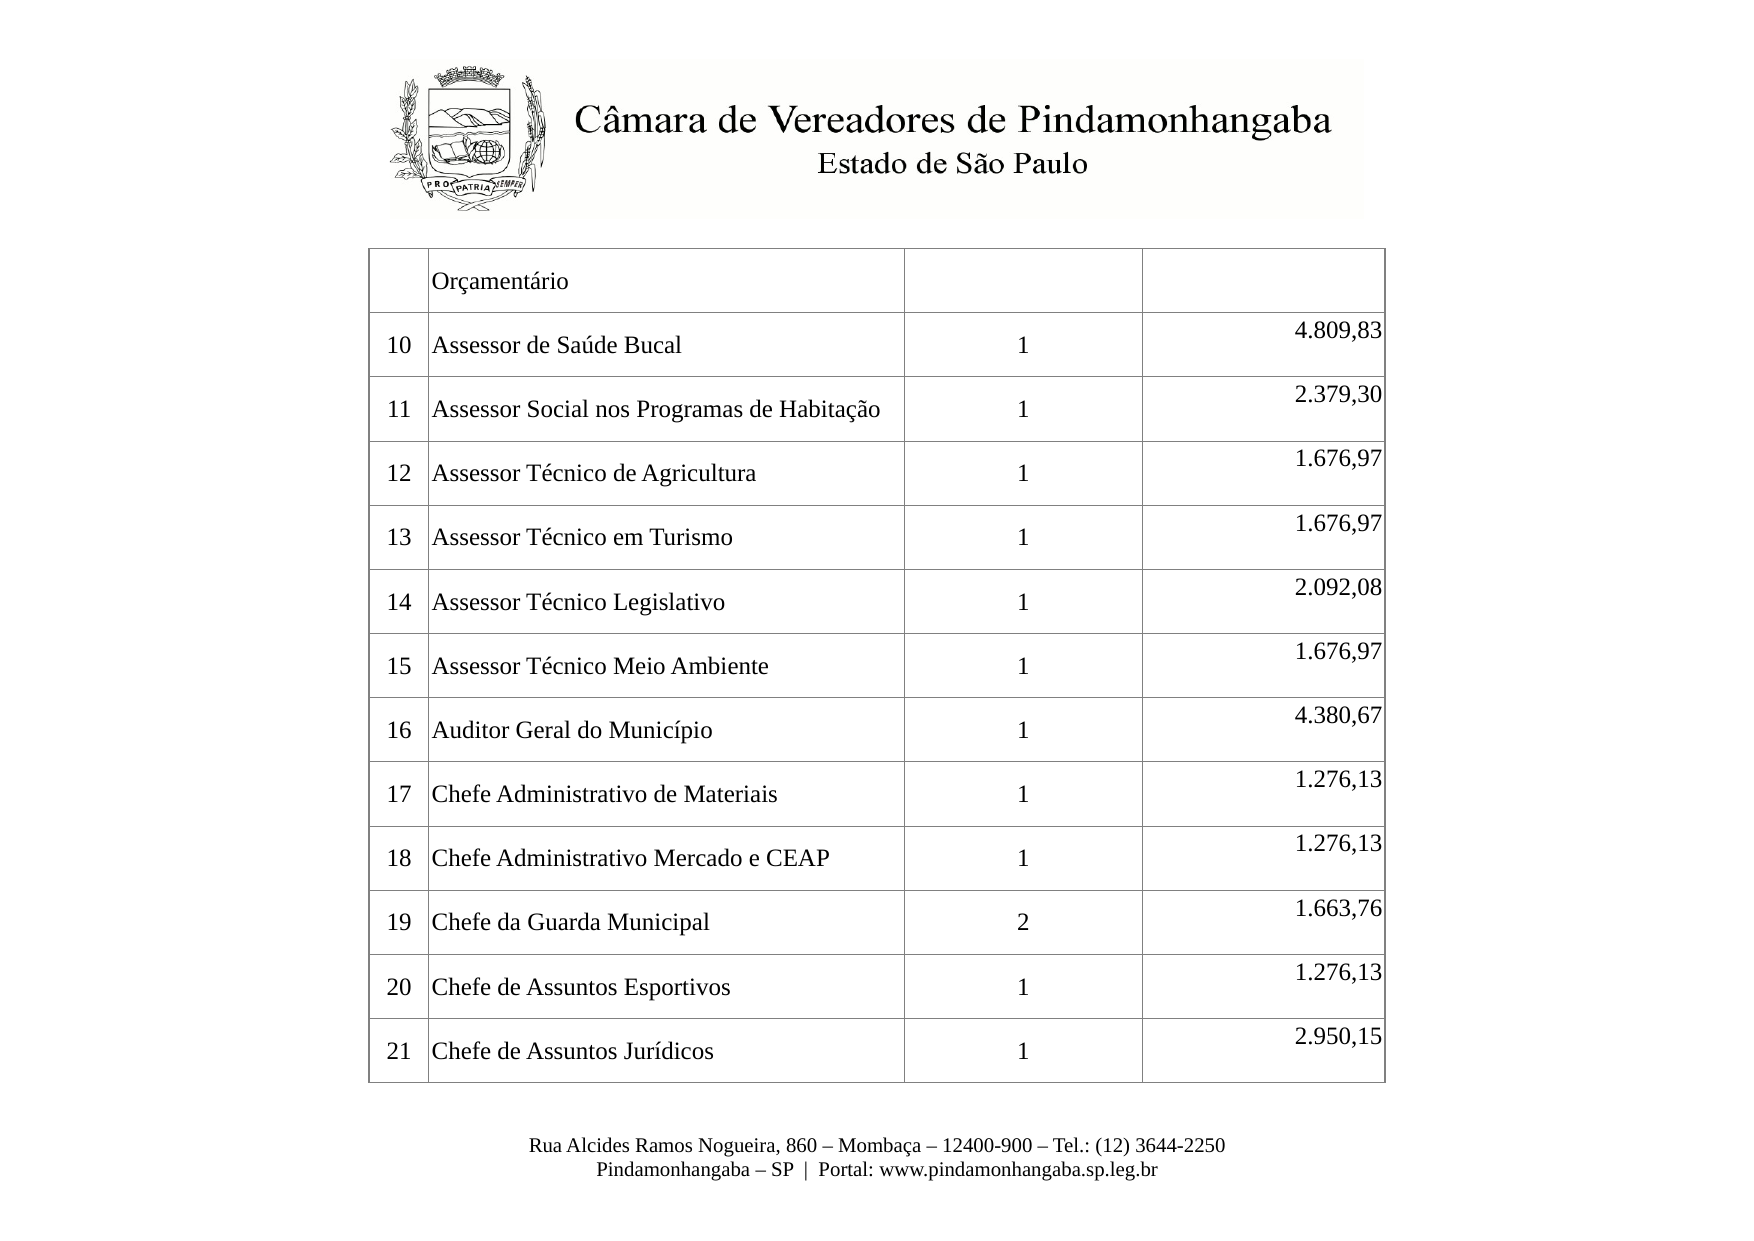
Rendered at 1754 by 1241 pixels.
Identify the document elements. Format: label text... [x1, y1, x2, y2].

table_cell 1 [905, 634, 1142, 697]
table_cell 1 [905, 313, 1142, 376]
table_cell 11 [370, 377, 428, 441]
table_cell 16 [370, 698, 428, 761]
table_cell 1.676,97 [1143, 634, 1384, 697]
table_cell 21 [370, 1019, 428, 1082]
table_cell Chefe da Guarda Municipal [429, 891, 904, 954]
table_cell 18 [370, 827, 428, 890]
picture [389, 59, 1365, 219]
table_cell Assessor Técnico em Turismo [429, 506, 904, 569]
table_cell 4.380,67 [1143, 698, 1384, 761]
table_cell Assessor Social nos Programas de Habitação [429, 377, 904, 441]
table_cell 10 [370, 313, 428, 376]
table_cell 1.676,97 [1143, 442, 1384, 505]
table_cell 1.663,76 [1143, 891, 1384, 954]
table_cell Auditor Geral do Município [429, 698, 904, 761]
table_cell 1 [905, 506, 1142, 569]
table_cell 1 [905, 377, 1142, 441]
table_cell 15 [370, 634, 428, 697]
table_cell [1143, 249, 1384, 312]
table_cell 1.676,97 [1143, 506, 1384, 569]
table_cell 1 [905, 827, 1142, 890]
table_cell [370, 249, 428, 312]
table_cell 2.379,30 [1143, 377, 1384, 441]
table_cell 2.950,15 [1143, 1019, 1384, 1082]
table_cell 1.276,13 [1143, 762, 1384, 826]
table_cell 14 [370, 570, 428, 633]
table_cell 1 [905, 698, 1142, 761]
table_cell 1 [905, 1019, 1142, 1082]
table_cell 1.276,13 [1143, 955, 1384, 1018]
table_cell Chefe Administrativo de Materiais [429, 762, 904, 826]
table_cell [905, 249, 1142, 312]
table_cell 2 [905, 891, 1142, 954]
table_cell 13 [370, 506, 428, 569]
table_cell Orçamentário [429, 249, 904, 312]
table_cell Assessor Técnico de Agricultura [429, 442, 904, 505]
table_cell 17 [370, 762, 428, 826]
table_cell Assessor Técnico Meio Ambiente [429, 634, 904, 697]
table_cell 1 [905, 955, 1142, 1018]
table_cell Chefe de Assuntos Esportivos [429, 955, 904, 1018]
table_cell 19 [370, 891, 428, 954]
table_cell Chefe de Assuntos Jurídicos [429, 1019, 904, 1082]
table_cell 4.809,83 [1143, 313, 1384, 376]
table_cell 20 [370, 955, 428, 1018]
table_cell Assessor Técnico Legislativo [429, 570, 904, 633]
table_cell 12 [370, 442, 428, 505]
table_cell 2.092,08 [1143, 570, 1384, 633]
table_cell 1.276,13 [1143, 827, 1384, 890]
table_cell Assessor de Saúde Bucal [429, 313, 904, 376]
table_cell 1 [905, 762, 1142, 826]
table_cell 1 [905, 442, 1142, 505]
table_cell Chefe Administrativo Mercado e CEAP [429, 827, 904, 890]
table_cell 1 [905, 570, 1142, 633]
